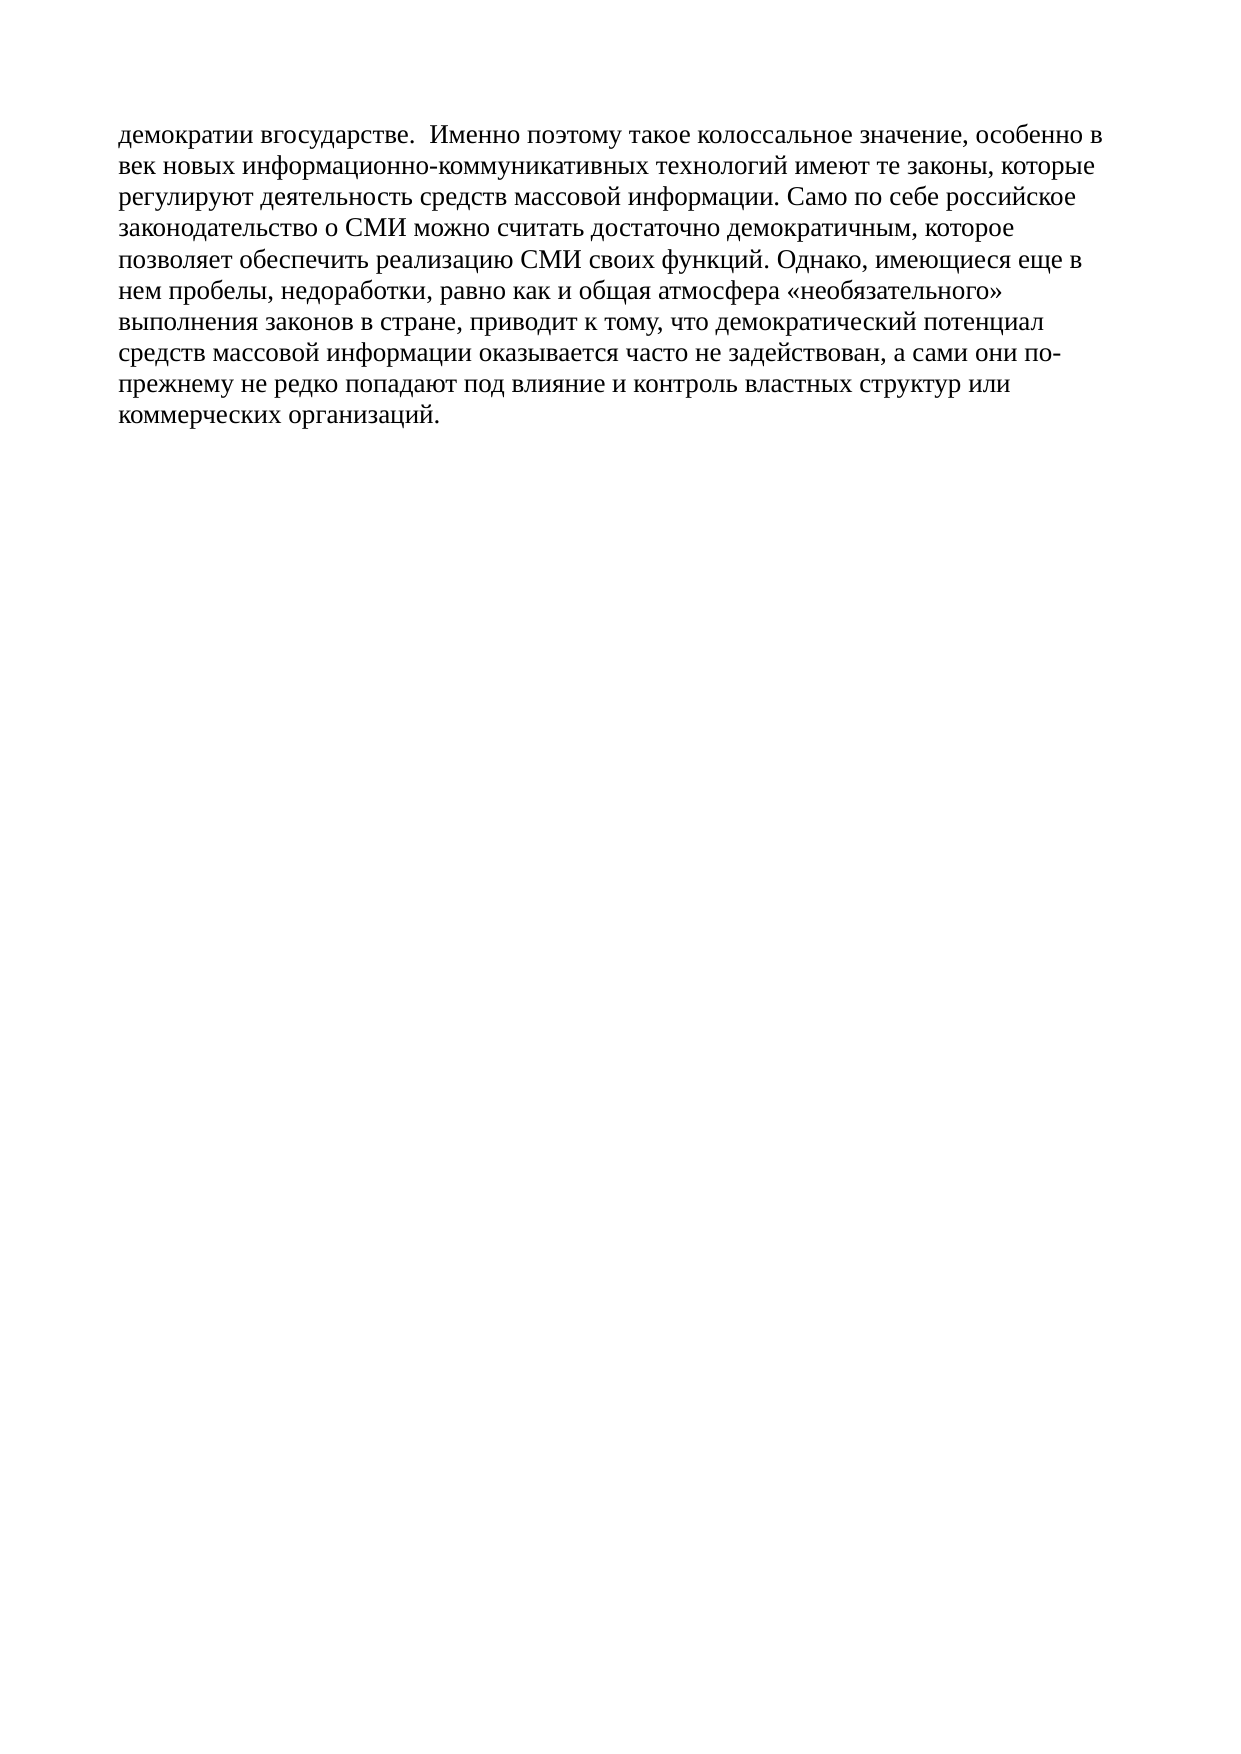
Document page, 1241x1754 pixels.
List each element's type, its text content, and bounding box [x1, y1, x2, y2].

text демократии вгосударстве. Именно поэтому такое колоссальное значение, особенно в век новых информационно-коммуникативных технологий имеют те законы, которые регулируют деятельность средств массовой информации. Само по себе российское законодательство о СМИ можно считать достаточно демократичным, которое позволяет обеспечить реализацию СМИ своих функций. Однако, имеющиеся еще в нем пробелы, недоработки, равно как и общая атмосфера «необязательного» выполнения законов в стране, приводит к тому, что демократический потенциал средств массовой информации оказывается часто не задействован, а сами они по-прежнему не редко попадают под влияние и контроль властных структур или коммерческих организаций. [118, 118, 1122, 429]
